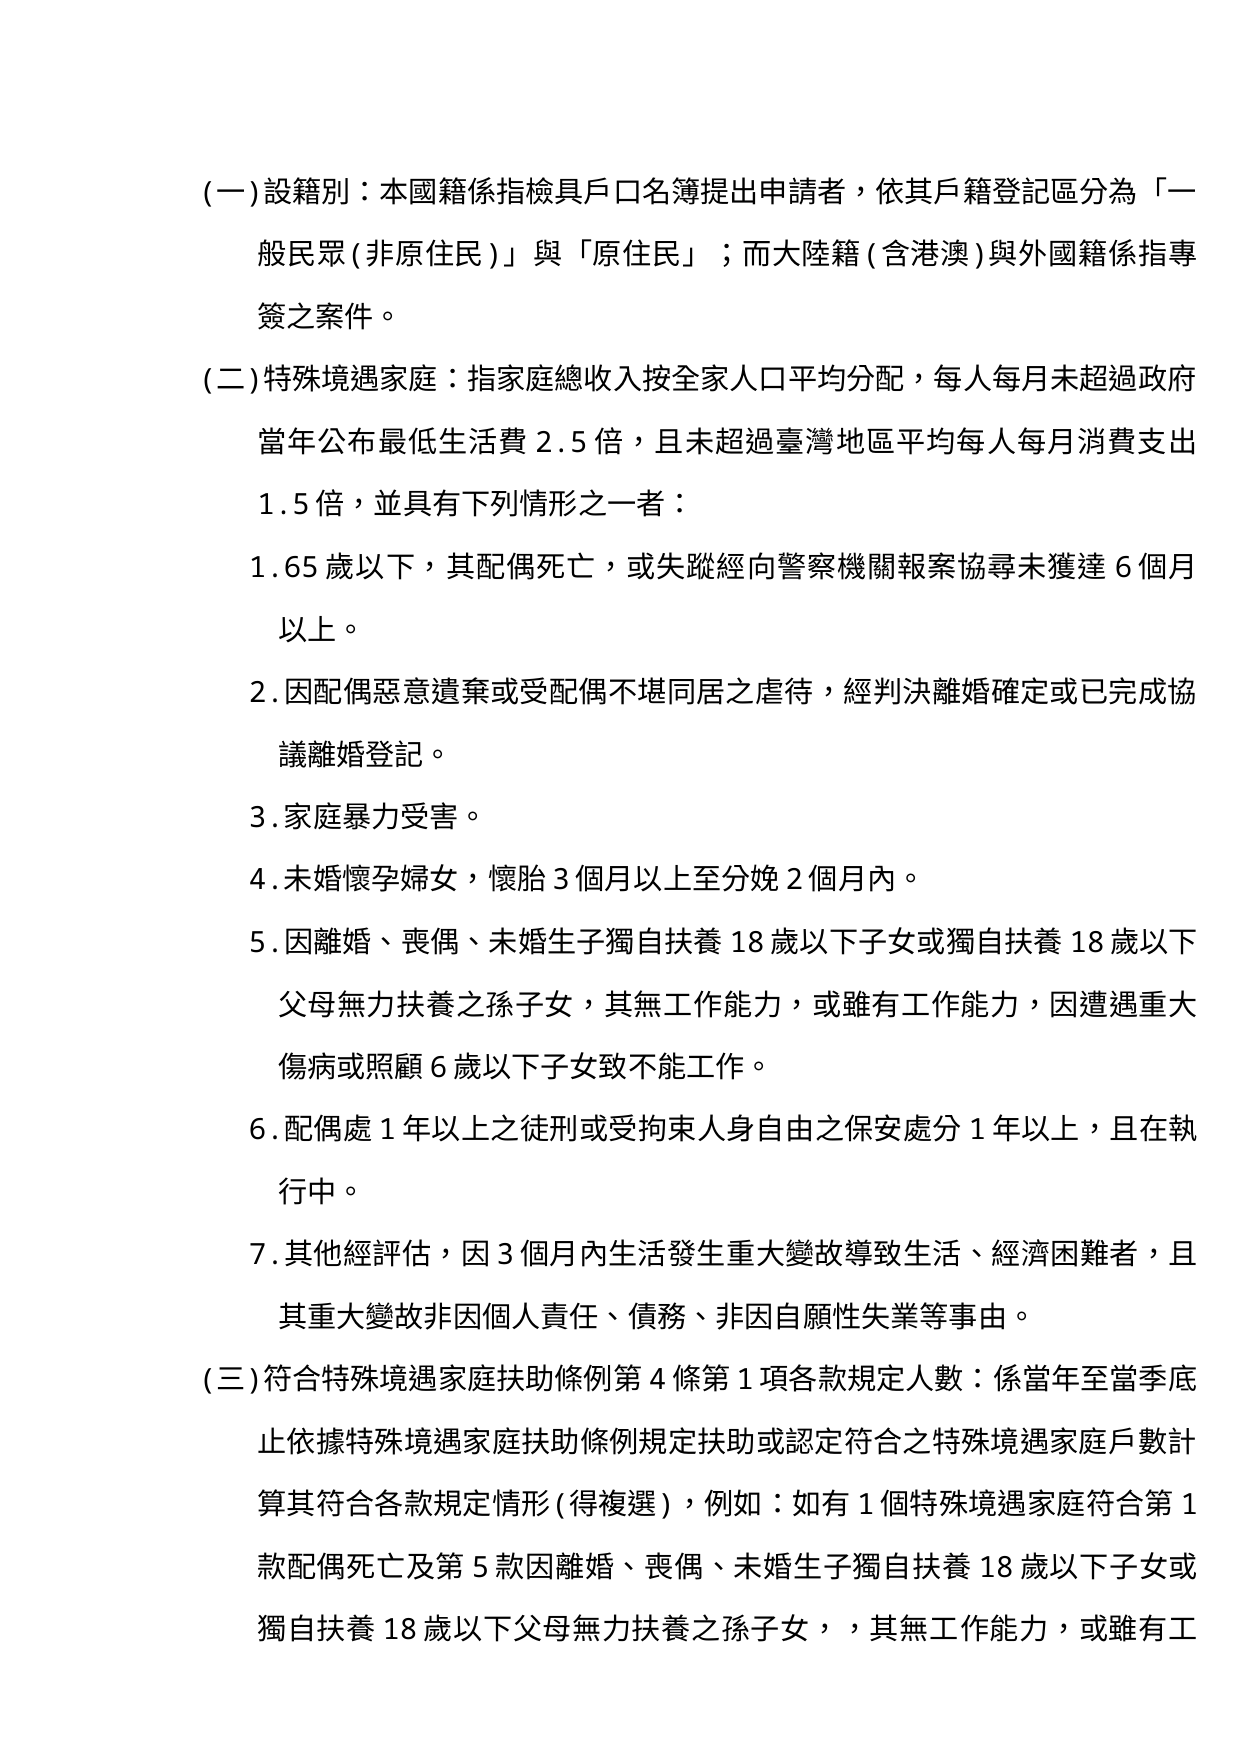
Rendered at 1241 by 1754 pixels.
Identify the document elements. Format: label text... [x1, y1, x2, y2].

table_header (一)設籍別：本國籍係指檢具戶口名簿提出申請者，依其戶籍登記區分為「一般民眾(非原住民)」與「原住民」；而大陸籍(含港澳)與外國籍係指專簽之案件。 (二)特殊境遇家庭：指家庭總收入按全家人口平均分配，每人每月未超過政府當年公布最低生活費2.5倍，且未超過臺灣地區平均每人每月消費支出1.5倍，並具有下列情形之一者： 1.65歲以下，其配偶死亡，或失蹤經向警察機關報案協尋未獲達6個月以上。 2.因配偶惡意遺棄或受配偶不堪同居之虐待，經判決離婚確定或已完成協議離婚登記。 3.家庭暴力受害。 4.未婚懷孕婦女，懷胎3個月以上至分娩2個月內。 5.因離婚、喪偶、未婚生子獨自扶養18歲以下子女或獨自扶養18歲以下父母無力扶養之孫子女，其無工作能力，或雖有工作能力，因遭遇重大傷病或照顧6歲以下子女致不能工作。 6.配偶處1年以上之徒刑或受拘束人身自由之保安處分1年以上，且在執行中。 7.其他經評估，因3個月內生活發生重大變故導致生活、經濟困難者，且其重大變故非因個人責任、債務、非因自願性失業等事由。 (三)符合特殊境遇家庭扶助條例第4條第1項各款規定人數：係當年至當季底止依據特殊境遇家庭扶助條例規定扶助或認定符合之特殊境遇家庭戶數計算其符合各款規定情形(得複選)，例如：如有1個特殊境遇家庭符合第1款配偶死亡及第5款因離婚、喪偶、未婚生子獨自扶養18歲以下子女或獨自扶養18歲以下父母無力扶養之孫子女，，其無工作能力，或雖有工 [150, 148, 1209, 1648]
